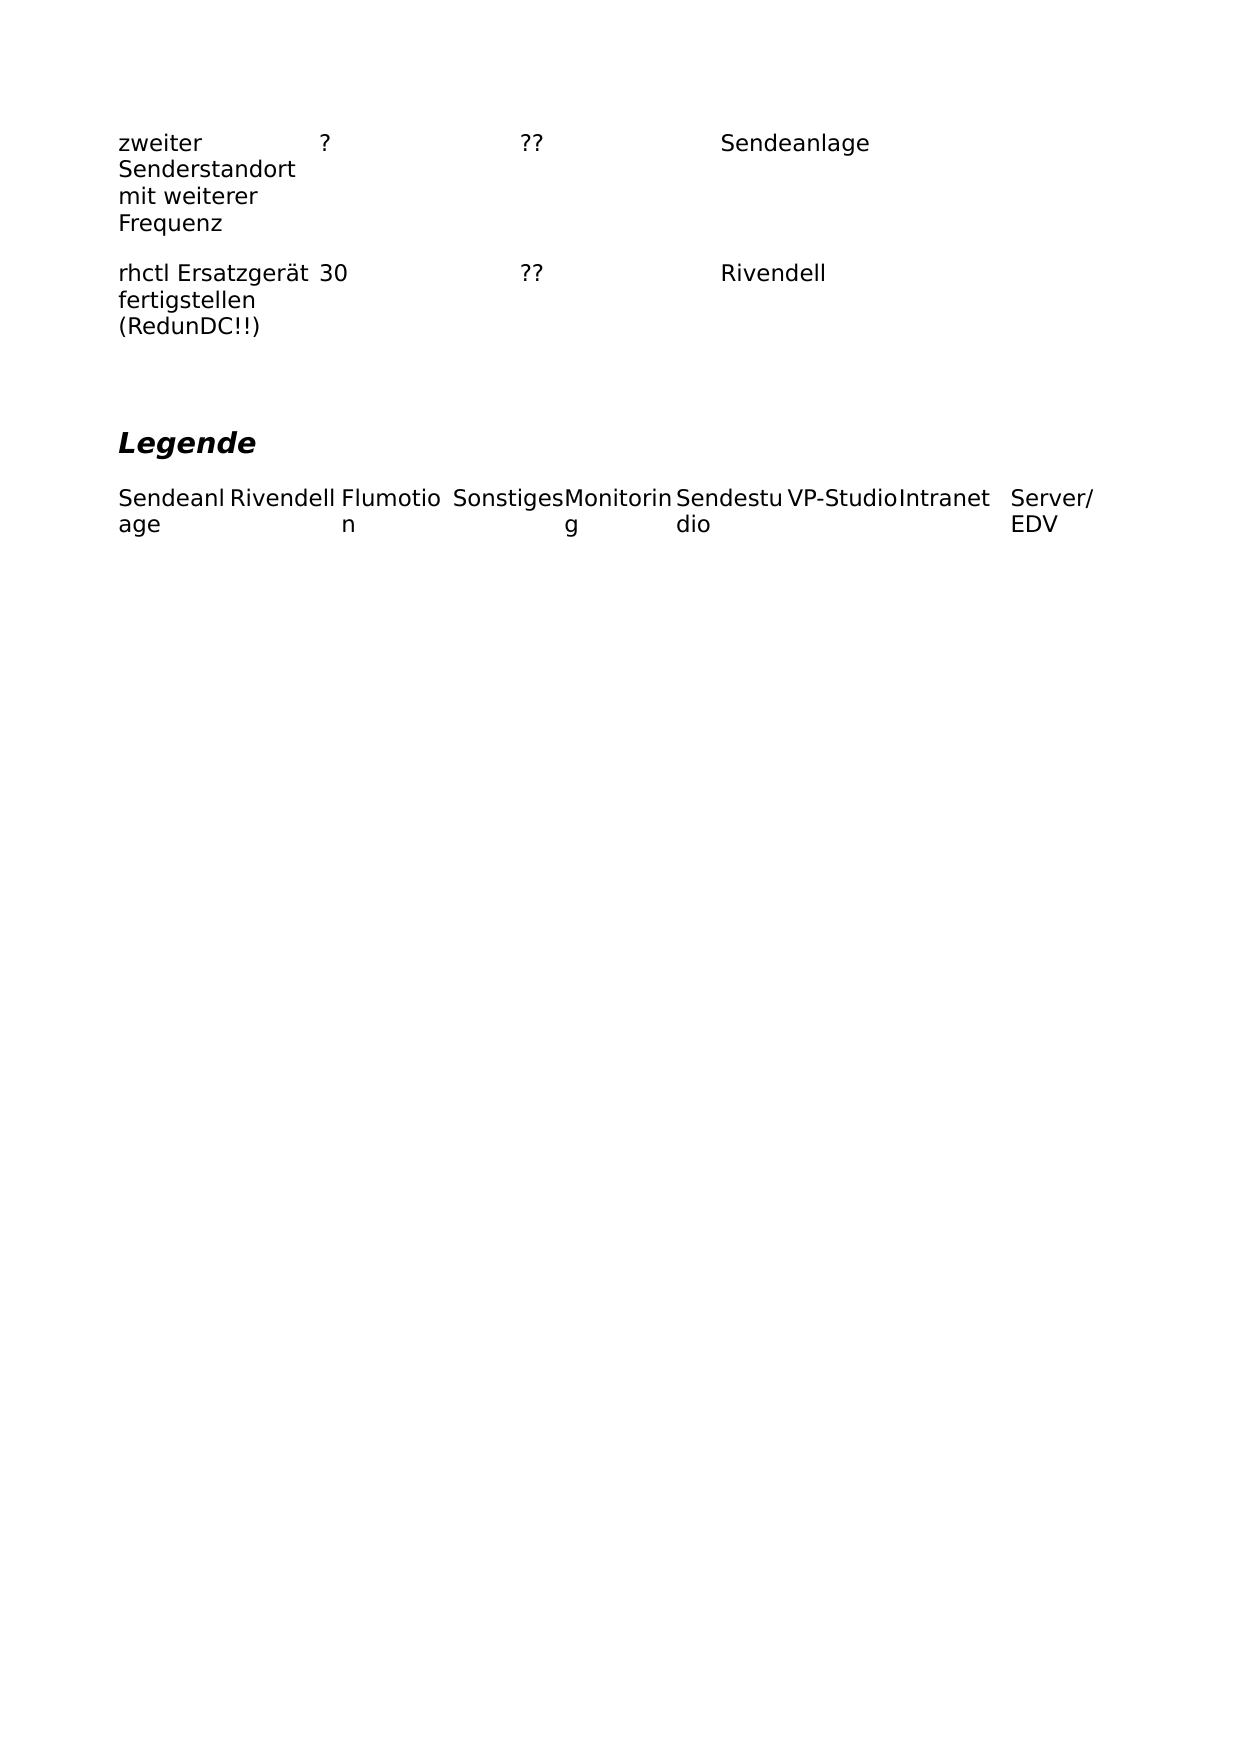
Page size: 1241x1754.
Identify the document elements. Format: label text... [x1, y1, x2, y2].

table_cell [921, 248, 1122, 352]
table_header Rivendell [230, 473, 341, 550]
table_cell Sendeanlage [720, 118, 921, 248]
table_header Flumotion [341, 473, 453, 550]
table_header Intranet [899, 473, 1010, 550]
table_cell ? [319, 118, 519, 248]
table_cell [921, 118, 1122, 248]
table_cell ?? [520, 248, 720, 352]
table_header Sendeanlage [118, 473, 229, 550]
table_cell rhctl Ersatzgerät fertigstellen (RedunDC!!) [118, 248, 319, 352]
table_header Sendestudio [676, 473, 787, 550]
table_cell zweiter Senderstandort mit weiterer Frequenz [118, 118, 319, 248]
table_cell Rivendell [720, 248, 921, 352]
table_header VP-Studio [787, 473, 899, 550]
table_header Sonstiges [453, 473, 564, 550]
table_header Monitoring [564, 473, 676, 550]
subtitle Legende [118, 427, 1122, 461]
table_cell 30 [319, 248, 519, 352]
table_cell ?? [520, 118, 720, 248]
table_header Server/EDV [1010, 473, 1122, 550]
